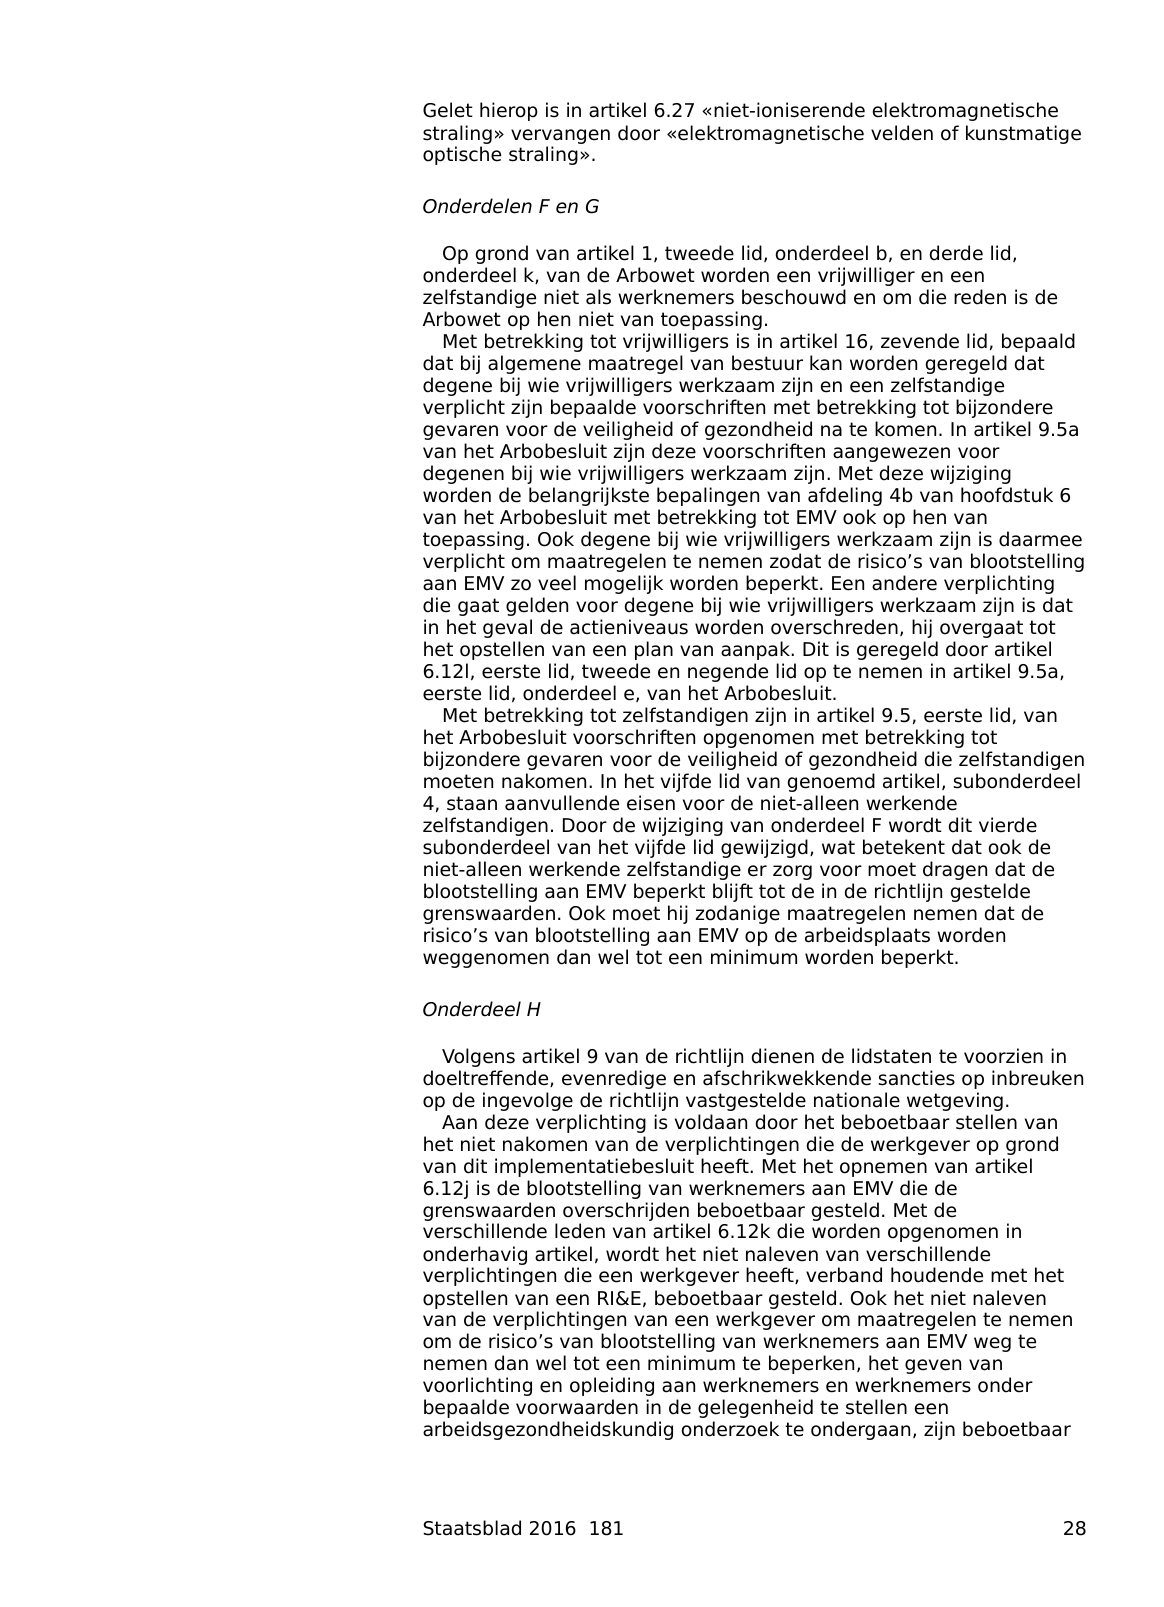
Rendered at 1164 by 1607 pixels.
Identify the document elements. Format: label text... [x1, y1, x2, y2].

text Op grond van artikel 1, tweede lid, onderdeel b, en derde lid, onderdeel k, van de Arbowet worden een vrijwilliger en een zelfstandige niet als werknemers beschouwd en om die reden is de Arbowet op hen niet van toepassing. [422, 243, 1087, 331]
text Aan deze verplichting is voldaan door het beboetbaar stellen van het niet nakomen van de verplichtingen die de werkgever op grond van dit implementatiebesluit heeft. Met het opnemen van artikel 6.12j is de blootstelling van werknemers aan EMV die de grenswaarden overschrijden beboetbaar gesteld. Met de verschillende leden van artikel 6.12k die worden opgenomen in onderhavig artikel, wordt het niet naleven van verschillende verplichtingen die een werkgever heeft, verband houdende met het opstellen van een RI&E, beboetbaar gesteld. Ook het niet naleven van de verplichtingen van een werkgever om maatregelen te nemen om de risico’s van blootstelling van werknemers aan EMV weg te nemen dan wel tot een minimum te beperken, het geven van voorlichting en opleiding aan werknemers en werknemers onder bepaalde voorwaarden in de gelegenheid te stellen een arbeidsgezondheidskundig onderzoek te ondergaan, zijn beboetbaar [422, 1112, 1087, 1441]
subtitle Onderdelen F en G [422, 196, 1087, 218]
text Met betrekking tot zelfstandigen zijn in artikel 9.5, eerste lid, van het Arbobesluit voorschriften opgenomen met betrekking tot bijzondere gevaren voor de veiligheid of gezondheid die zelfstandigen moeten nakomen. In het vijfde lid van genoemd artikel, subonderdeel 4, staan aanvullende eisen voor de niet-alleen werkende zelfstandigen. Door de wijziging van onderdeel F wordt dit vierde subonderdeel van het vijfde lid gewijzigd, wat betekent dat ook de niet-alleen werkende zelfstandige er zorg voor moet dragen dat de blootstelling aan EMV beperkt blijft tot de in de richtlijn gestelde grenswaarden. Ook moet hij zodanige maatregelen nemen dat de risico’s van blootstelling aan EMV op de arbeidsplaats worden weggenomen dan wel tot een minimum worden beperkt. [422, 705, 1087, 969]
text Gelet hierop is in artikel 6.27 «niet-ioniserende elektromagnetische straling» vervangen door «elektromagnetische velden of kunstmatige optische straling». [422, 100, 1087, 166]
text Volgens artikel 9 van de richtlijn dienen de lidstaten te voorzien in doeltreffende, evenredige en afschrikwekkende sancties op inbreuken op de ingevolge de richtlijn vastgestelde nationale wetgeving. [422, 1046, 1087, 1112]
subtitle Onderdeel H [422, 999, 1087, 1021]
text Met betrekking tot vrijwilligers is in artikel 16, zevende lid, bepaald dat bij algemene maatregel van bestuur kan worden geregeld dat degene bij wie vrijwilligers werkzaam zijn en een zelfstandige verplicht zijn bepaalde voorschriften met betrekking tot bijzondere gevaren voor de veiligheid of gezondheid na te komen. In artikel 9.5a van het Arbobesluit zijn deze voorschriften aangewezen voor degenen bij wie vrijwilligers werkzaam zijn. Met deze wijziging worden de belangrijkste bepalingen van afdeling 4b van hoofdstuk 6 van het Arbobesluit met betrekking tot EMV ook op hen van toepassing. Ook degene bij wie vrijwilligers werkzaam zijn is daarmee verplicht om maatregelen te nemen zodat de risico’s van blootstelling aan EMV zo veel mogelijk worden beperkt. Een andere verplichting die gaat gelden voor degene bij wie vrijwilligers werkzaam zijn is dat in het geval de actieniveaus worden overschreden, hij overgaat tot het opstellen van een plan van aanpak. Dit is geregeld door artikel 6.12l, eerste lid, tweede en negende lid op te nemen in artikel 9.5a, eerste lid, onderdeel e, van het Arbobesluit. [422, 331, 1087, 705]
